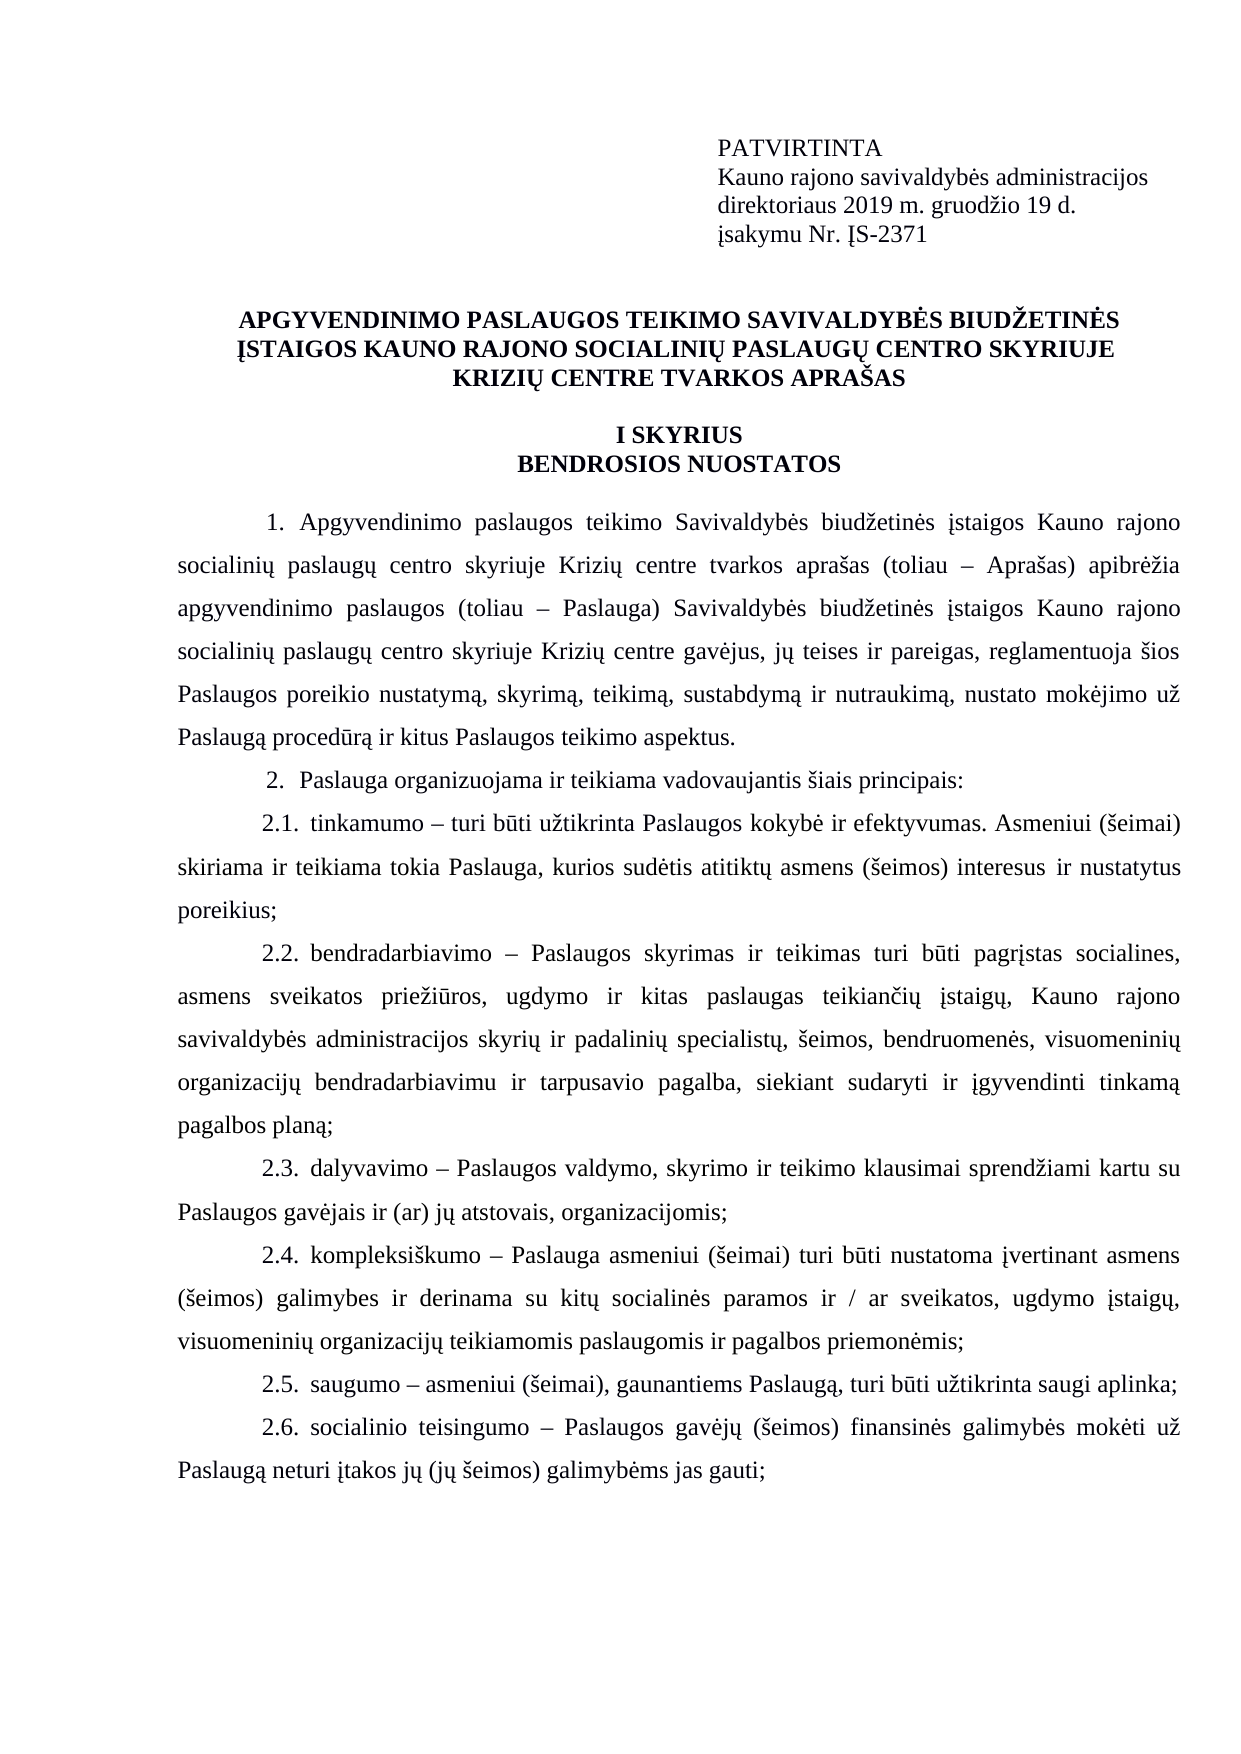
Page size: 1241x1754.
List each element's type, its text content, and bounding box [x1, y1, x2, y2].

text BENDROSIOS NUOSTATOS [177, 449, 1181, 478]
text Kauno rajono savivaldybės administracijos [717, 162, 1181, 190]
text I SKYRIUS [177, 420, 1181, 449]
text 2.6. socialinio teisingumo – Paslaugos gavėjų (šeimos) finansinės galimybės mokėti už Paslaugą neturi įtakos jų (jų šeimos) galimybėms jas gauti; [177, 1412, 1181, 1484]
text 2.4. kompleksiškumo – Paslauga asmeniui (šeimai) turi būti nustatoma įvertinant asmens (šeimos) galimybes ir derinama su kitų socialinės paramos ir / ar sveikatos, ugdymo įstaigų, visuomeninių organizacijų teikiamomis paslaugomis ir pagalbos priemonėmis; [177, 1240, 1181, 1355]
text 2.5. saugumo – asmeniui (šeimai), gaunantiems Paslaugą, turi būti užtikrinta saugi aplinka; [177, 1369, 1181, 1398]
text 2. Paslauga organizuojama ir teikiama vadovaujantis šiais principais: [177, 765, 1181, 794]
text KRIZIŲ CENTRE TVARKOS APRAŠAS [177, 363, 1181, 392]
text 1. Apgyvendinimo paslaugos teikimo Savivaldybės biudžetinės įstaigos Kauno rajono socialinių paslaugų centro skyriuje Krizių centre tvarkos aprašas (toliau – Aprašas) apibrėžia apgyvendinimo paslaugos (toliau – Paslauga) Savivaldybės biudžetinės įstaigos Kauno rajono socialinių paslaugų centro skyriuje Krizių centre gavėjus, jų teises ir pareigas, reglamentuoja šios Paslaugos poreikio nustatymą, skyrimą, teikimą, sustabdymą ir nutraukimą, nustato mokėjimo už Paslaugą procedūrą ir kitus Paslaugos teikimo aspektus. [177, 507, 1181, 751]
text 2.1. tinkamumo – turi būti užtikrinta Paslaugos kokybė ir efektyvumas. Asmeniui (šeimai) skiriama ir teikiama tokia Paslauga, kurios sudėtis atitiktų asmens (šeimos) interesus ir nustatytus poreikius; [177, 808, 1181, 923]
text direktoriaus 2019 m. gruodžio 19 d. [717, 190, 1181, 219]
text APGYVENDINIMO PASLAUGOS TEIKIMO SAVIVALDYBĖS BIUDŽETINĖS ĮSTAIGOS KAUNO RAJONO SOCIALINIŲ PASLAUGŲ CENTRO SKYRIUJE [177, 305, 1181, 363]
text PATVIRTINTA [717, 133, 1181, 162]
text 2.3. dalyvavimo – Paslaugos valdymo, skyrimo ir teikimo klausimai sprendžiami kartu su Paslaugos gavėjais ir (ar) jų atstovais, organizacijomis; [177, 1153, 1181, 1225]
text 2.2. bendradarbiavimo – Paslaugos skyrimas ir teikimas turi būti pagrįstas socialines, asmens sveikatos priežiūros, ugdymo ir kitas paslaugas teikiančių įstaigų, Kauno rajono savivaldybės administracijos skyrių ir padalinių specialistų, šeimos, bendruomenės, visuomeninių organizacijų bendradarbiavimu ir tarpusavio pagalba, siekiant sudaryti ir įgyvendinti tinkamą pagalbos planą; [177, 938, 1181, 1139]
text įsakymu Nr. ĮS-2371 [717, 219, 1181, 248]
